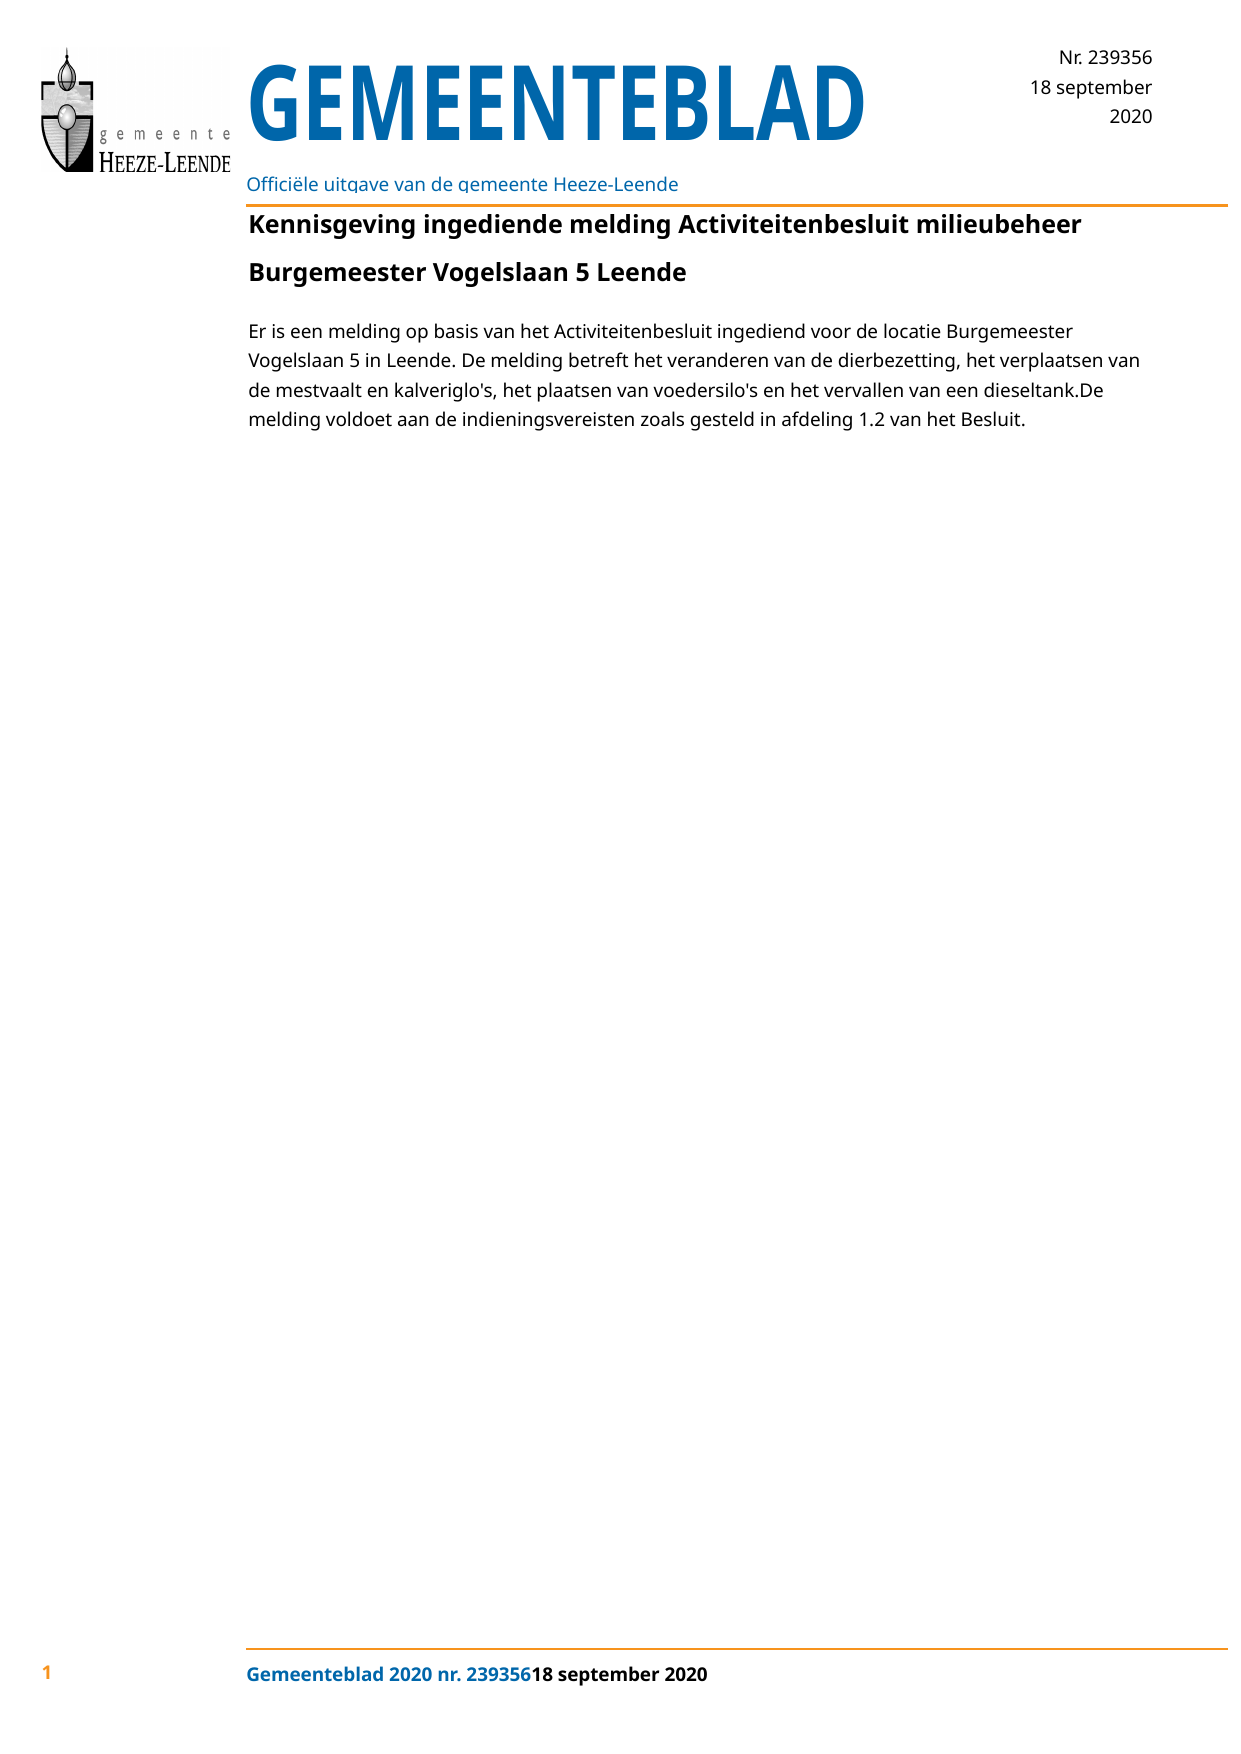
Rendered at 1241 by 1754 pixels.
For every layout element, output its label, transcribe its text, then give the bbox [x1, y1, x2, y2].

text Kennisgeving ingediende melding Activiteitenbesluit milieubeheer Burgemeester Vogelslaan 5 Leende [248, 207, 1152, 288]
text Er is een melding op basis van het Activiteitenbesluit ingediend voor de locatie Burgemeester Vogelslaan 5 in Leende. De melding betreft het veranderen van de dierbezetting, het verplaatsen van de mestvaalt en kalveriglo's, het plaatsen van voedersilo's en het vervallen van een dieseltank.De melding voldoet aan de indieningsvereisten zoals gesteld in afdeling 1.2 van het Besluit. [248, 318, 1152, 432]
picture [41, 47, 231, 172]
